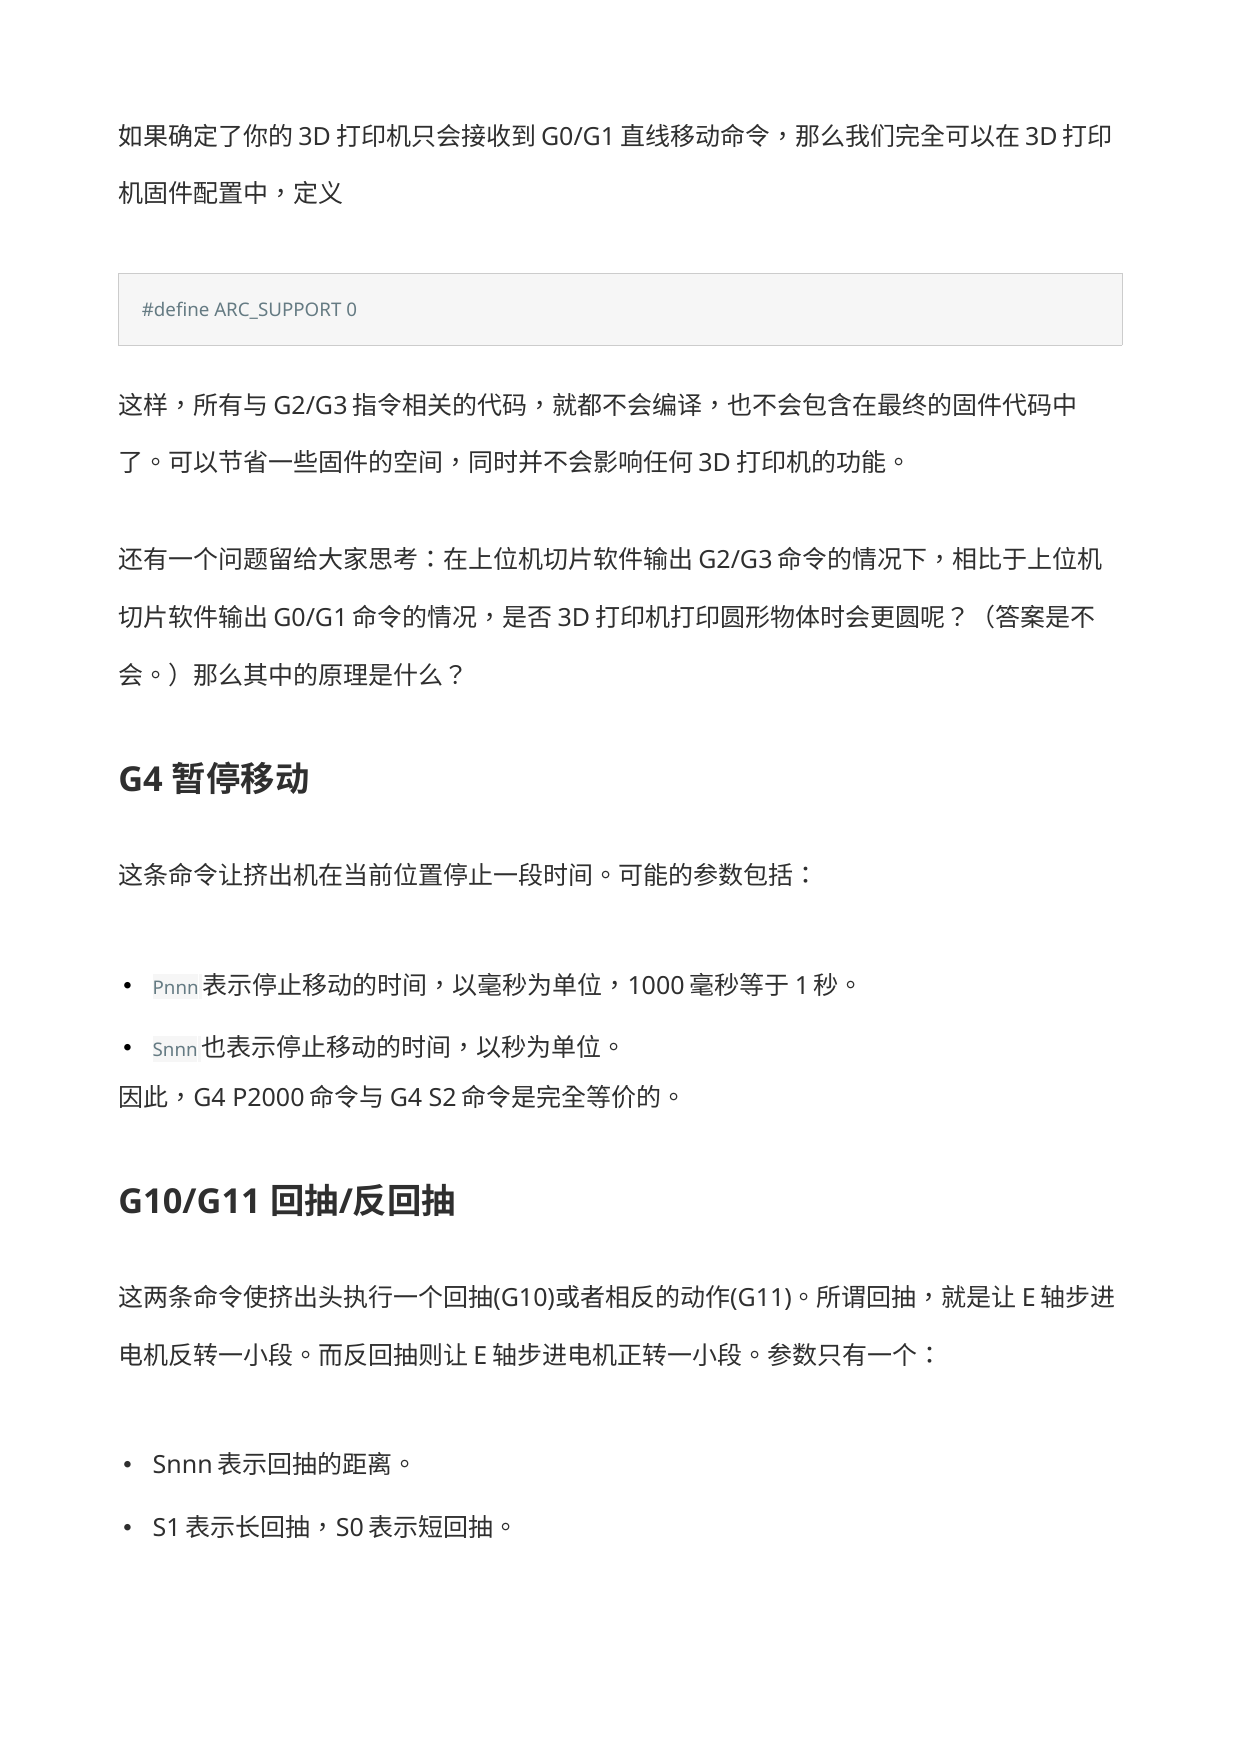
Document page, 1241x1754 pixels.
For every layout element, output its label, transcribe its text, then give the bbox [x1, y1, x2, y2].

text 这样，所有与G2/G3指令相关的代码，就都不会编译，也不会包含在最终的固件代码中了。可以节省一些固件的空间，同时并不会影响任何3D打印机的功能。 [118, 387, 1122, 479]
list S1表示长回抽，S0表示短回抽。 [123, 1497, 1122, 1543]
text 这两条命令使挤出头执行一个回抽(G10)或者相反的动作(G11)。所谓回抽，就是让E轴步进电机反转一小段。而反回抽则让E轴步进电机正转一小段。参数只有一个： [118, 1279, 1122, 1371]
text 还有一个问题留给大家思考：在上位机切片软件输出G2/G3命令的情况下，相比于上位机切片软件输出G0/G1命令的情况，是否3D打印机打印圆形物体时会更圆呢？（答案是不会。）那么其中的原理是什么？ [118, 542, 1122, 692]
list Snnn也表示停止移动的时间，以秒为单位。 [123, 1017, 1122, 1064]
subtitle G4 暂停移动 [118, 754, 1122, 801]
text 因此，G4 P2000命令与G4 S2命令是完全等价的。 [118, 1079, 1122, 1113]
text #define ARC_SUPPORT 0 [119, 274, 1122, 345]
text 如果确定了你的3D打印机只会接收到G0/G1直线移动命令，那么我们完全可以在3D打印机固件配置中，定义 [118, 118, 1122, 210]
list Pnnn表示停止移动的时间，以毫秒为单位，1000毫秒等于1秒。 [123, 954, 1122, 1001]
list Snnn表示回抽的距离。 [123, 1434, 1122, 1481]
text 这条命令让挤出机在当前位置停止一段时间。可能的参数包括： [118, 858, 1122, 892]
subtitle G10/G11 回抽/反回抽 [118, 1176, 1122, 1223]
